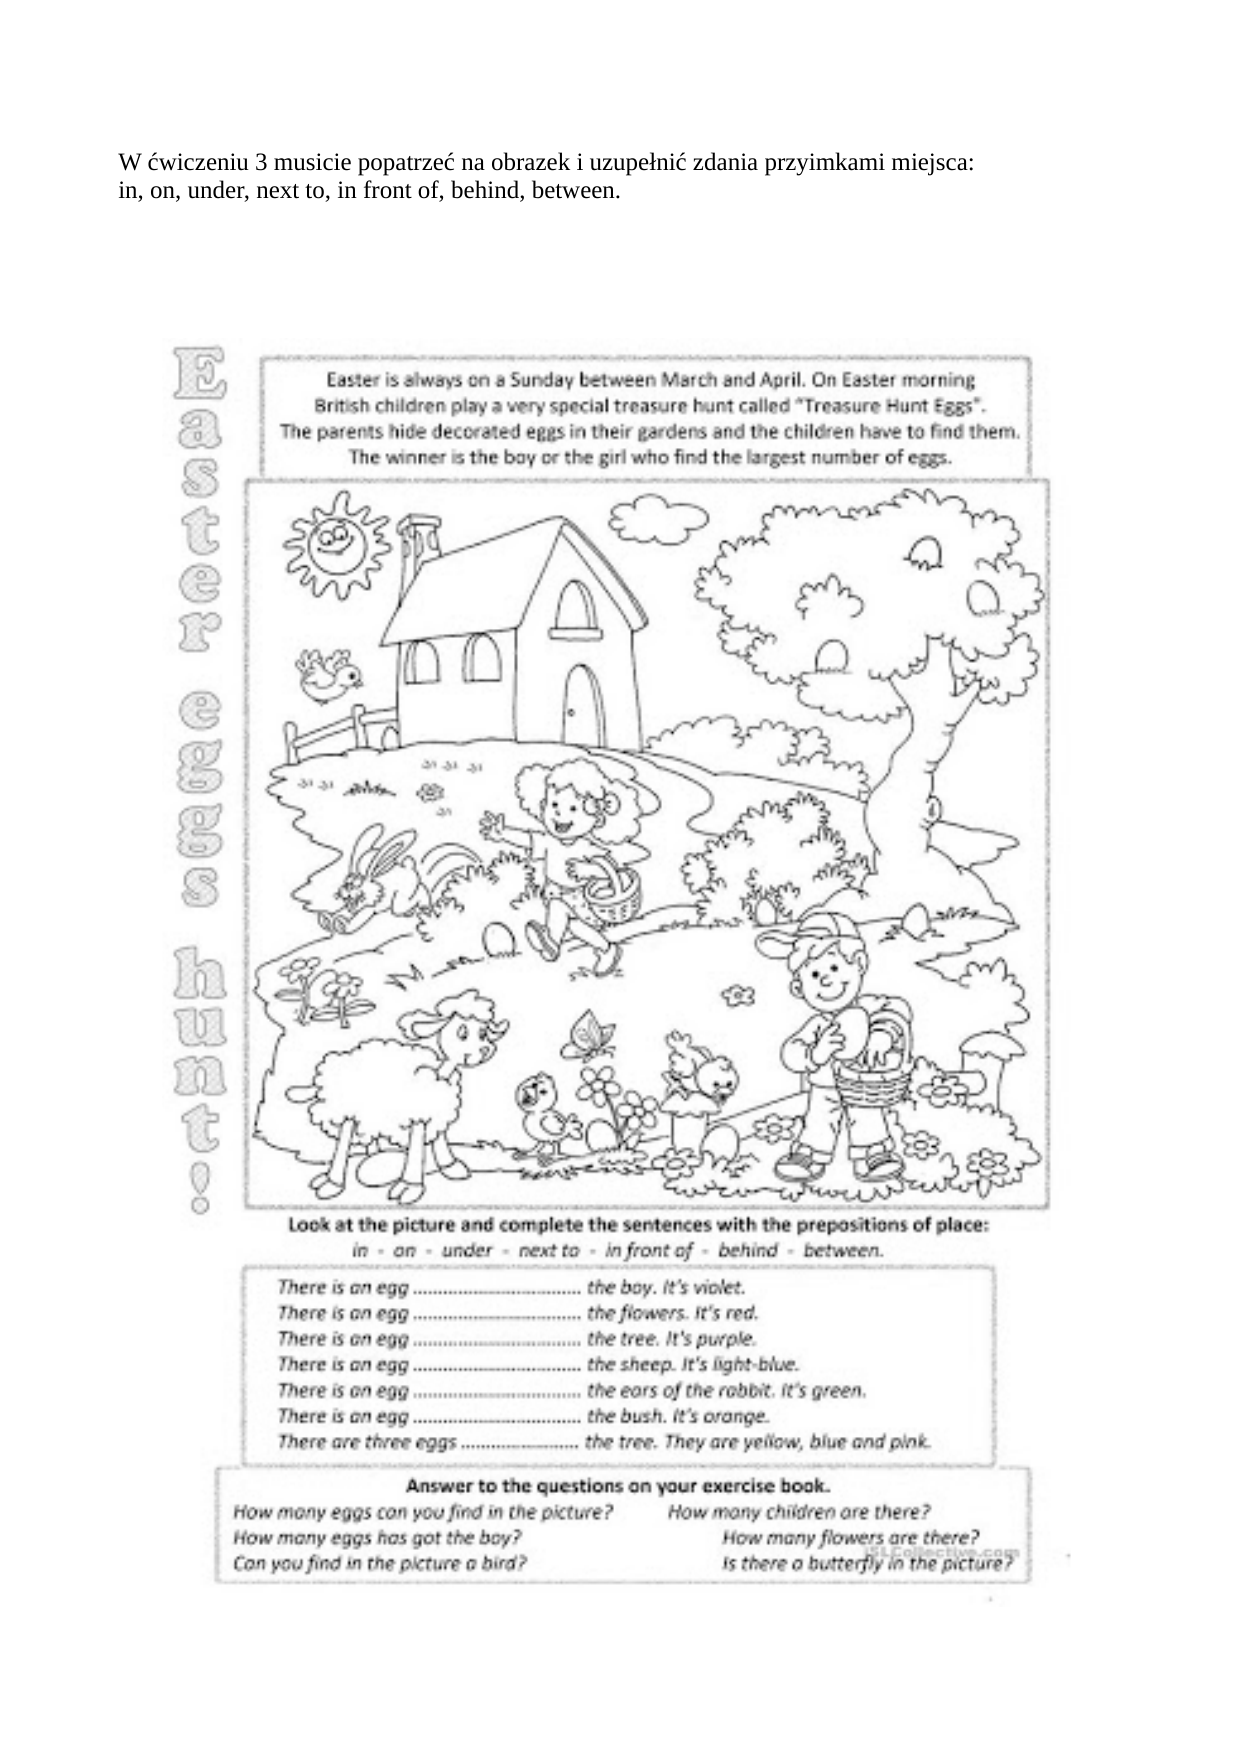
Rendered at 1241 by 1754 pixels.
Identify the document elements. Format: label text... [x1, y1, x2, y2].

text W ćwiczeniu 3 musicie popatrzeć na obrazek i uzupełnić zdania przyimkami miejsca: [118, 147, 1122, 176]
picture [162, 338, 1076, 1607]
text in, on, under, next to, in front of, behind, between. [118, 176, 1122, 204]
